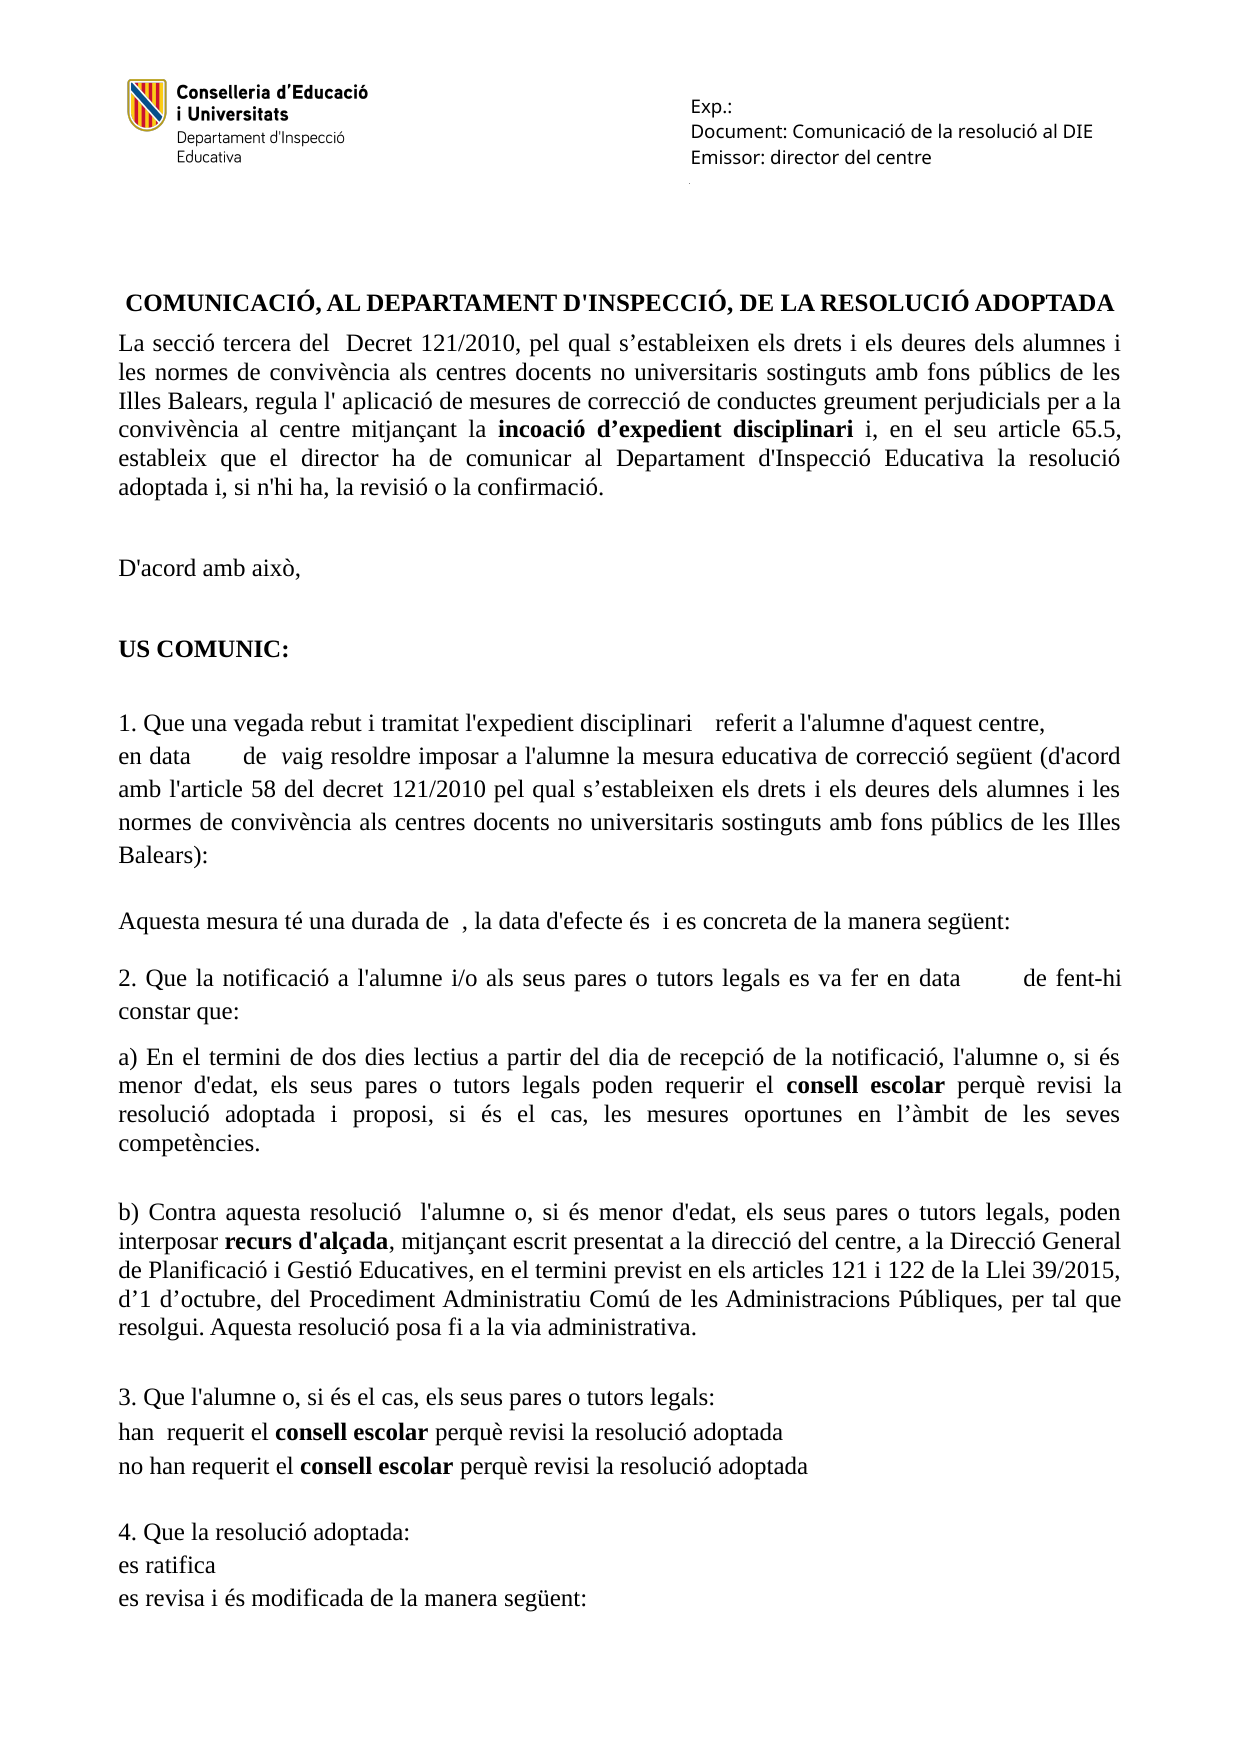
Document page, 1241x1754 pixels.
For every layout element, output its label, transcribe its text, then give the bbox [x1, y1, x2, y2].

text han requerit el consell escolar perquè revisi la resolució adoptada [118, 1417, 1122, 1445]
text en data de vaig resoldre imposar a l'alumne la mesura educativa de correcció següent (d'acord amb l'article 58 del decret 121/2010 pel qual s’estableixen els drets i els deures dels alumnes i les normes de convivència als centres docents no universitaris sostinguts amb fons públics de les Illes Balears): [118, 741, 1122, 868]
text Aquesta mesura té una durada de , la data d'efecte és i es concreta de la manera següent: [118, 906, 1122, 934]
text no han requerit el consell escolar perquè revisi la resolució adoptada [118, 1451, 1122, 1480]
text 3. Que l'alumne o, si és el cas, els seus pares o tutors legals: [118, 1382, 1122, 1411]
text La secció tercera del Decret 121/2010, pel qual s’estableixen els drets i els deures dels alumnes i les normes de convivència als centres docents no universitaris sostinguts amb fons públics de les Illes Balears, regula l' aplicació de mesures de correcció de conductes greument perjudicials per a la convivència al centre mitjançant la incoació d’expedient disciplinari i, en el seu article 65.5, estableix que el director ha de comunicar al Departament d'Inspecció Educativa la resolució adoptada i, si n'hi ha, la revisió o la confirmació. [118, 328, 1122, 501]
text es ratifica [118, 1550, 1122, 1579]
picture [118, 75, 377, 168]
text US COMUNIC: [118, 634, 1122, 663]
text D'acord amb això, [118, 553, 1122, 582]
text ANNEX 16 [1111, 161, 1122, 190]
text ANNEX 16 [118, 161, 690, 190]
text b) Contra aquesta resolució l'alumne o, si és menor d'edat, els seus pares o tutors legals, poden interposar recurs d'alçada, mitjançant escrit presentat a la direcció del centre, a la Direcció General de Planificació i Gestió Educatives, en el termini previst en els articles 121 i 122 de la Llei 39/2015, d’1 d’octubre, del Procediment Administratiu Comú de les Administracions Públiques, per tal que resolgui. Aquesta resolució posa fi a la via administrativa. [118, 1197, 1122, 1341]
text 2. Que la notificació a l'alumne i/o als seus pares o tutors legals es va fer en data de fent-hi constar que: [118, 963, 1122, 1025]
text a) En el termini de dos dies lectius a partir del dia de recepció de la notificació, l'alumne o, si és menor d'edat, els seus pares o tutors legals poden requerir el consell escolar perquè revisi la resolució adoptada i proposi, si és el cas, les mesures oportunes en l’àmbit de les seves competències. [118, 1042, 1122, 1157]
text 1. Que una vegada rebut i tramitat l'expedient disciplinari referit a l'alumne d'aquest centre, [118, 708, 1122, 736]
text COMUNICACIÓ, AL DEPARTAMENT D'INSPECCIÓ, DE LA RESOLUCIÓ ADOPTADA [118, 288, 1122, 317]
text es revisa i és modificada de la manera següent: [118, 1583, 1122, 1612]
text 4. Que la resolució adoptada: [118, 1517, 1122, 1546]
